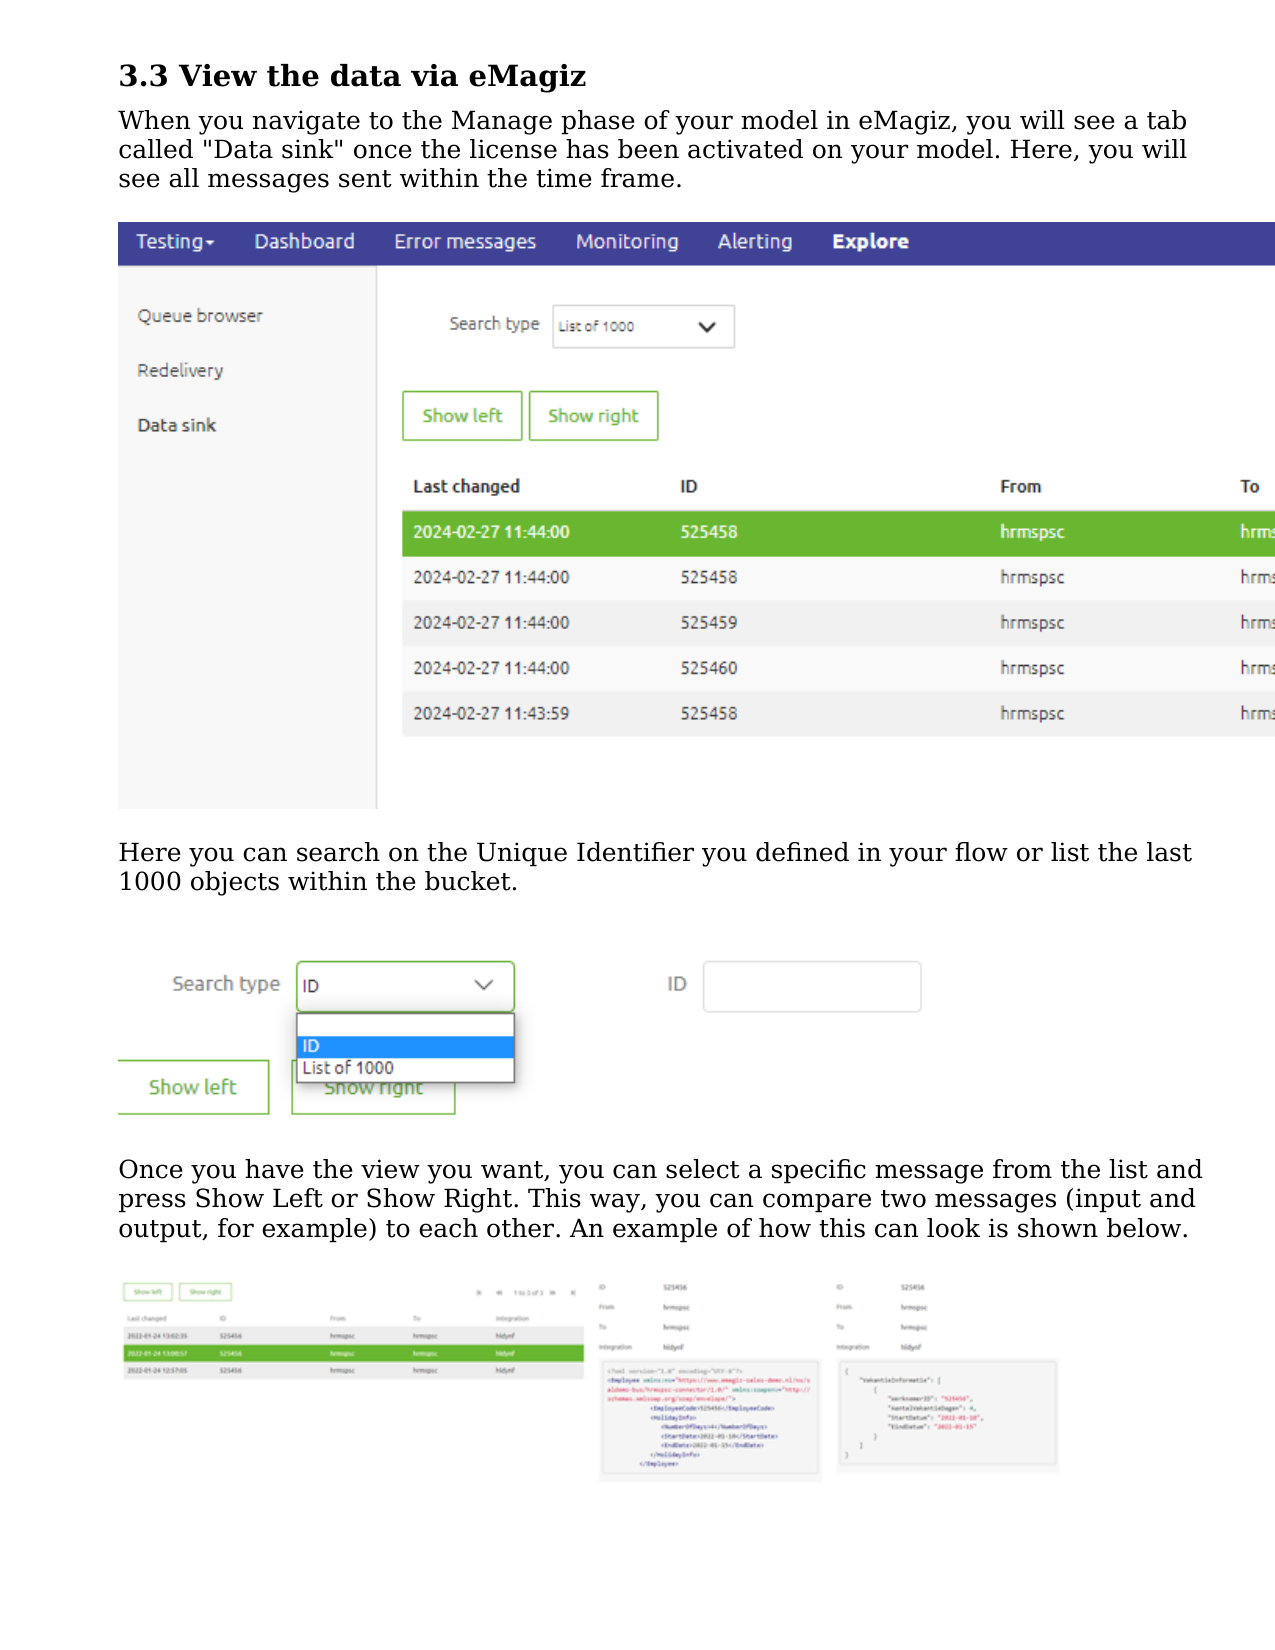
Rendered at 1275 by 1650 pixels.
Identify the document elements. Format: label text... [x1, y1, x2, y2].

picture [118, 926, 954, 1126]
picture [118, 222, 1275, 809]
subtitle 3.3 View the data via eMagiz [118, 59, 1216, 93]
text Here you can search on the Unique Identifier you defined in your flow or list the last 1000 objects within the bucket. [118, 838, 1216, 897]
picture [118, 1272, 1064, 1485]
text Once you have the view you want, you can select a specific message from the list and press Show Left or Show Right. This way, you can compare two messages (input and output, for example) to each other. An example of how this can look is shown below. [118, 1156, 1216, 1243]
text When you navigate to the Manage phase of your model in eMagiz, you will see a tab called "Data sink" once the license has been activated on your model. Here, you will see all messages sent within the time frame. [118, 106, 1216, 193]
